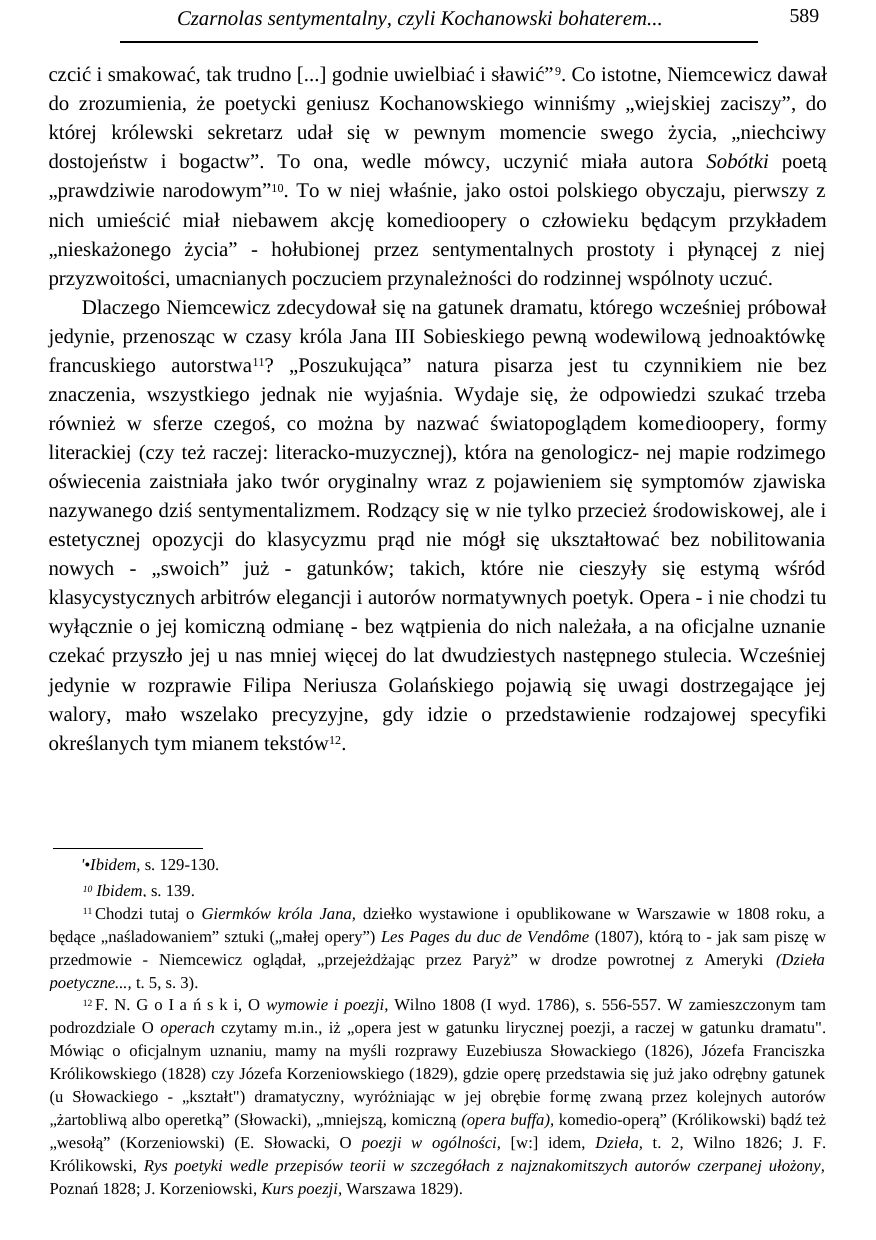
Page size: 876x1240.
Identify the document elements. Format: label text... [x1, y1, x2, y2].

text Czarnolas sentymentalny, czyli Kochanowski bohaterem... [177, 6, 697, 30]
text 589 [789, 4, 824, 27]
text Dlaczego Niemcewicz zdecydował się na gatunek dramatu, którego wcześniej próbował jedynie, przenosząc w czasy króla Jana III Sobieskiego pewną wodewilową jednoaktówkę francuskiego autorstwa11? „Poszukująca” natura pisarza jest tu czynni­kiem nie bez znaczenia, wszystkiego jednak nie wyjaśnia. Wydaje się, że odpowiedzi szukać trzeba również w sferze czegoś, co można by nazwać światopoglądem kome­dioopery, formy literackiej (czy też raczej: literacko-muzycznej), która na genologicz- nej mapie rodzimego oświecenia zaistniała jako twór oryginalny wraz z pojawieniem się symptomów zjawiska nazywanego dziś sentymentalizmem. Rodzący się w nie tyl­ko przecież środowiskowej, ale i estetycznej opozycji do klasycyzmu prąd nie mógł się ukształtować bez nobilitowania nowych - „swoich” już - gatunków; takich, które nie cieszyły się estymą wśród klasycystycznych arbitrów elegancji i autorów norma­tywnych poetyk. Opera - i nie chodzi tu wyłącznie o jej komiczną odmianę - bez wątpienia do nich należała, a na oficjalne uznanie czekać przyszło jej u nas mniej więcej do lat dwudziestych następnego stulecia. Wcześniej jedynie w rozprawie Filipa Neriusza Golańskiego pojawią się uwagi dostrzegające jej walory, mało wszelako pre­cyzyjne, gdy idzie o przedstawienie rodzajowej specyfiki określanych tym mianem tekstów12. [48, 295, 827, 755]
text '•Ibidem, s. 129-130. [49, 854, 826, 873]
text 11 Chodzi tutaj o Giermków króla Jana, dziełko wystawione i opublikowane w Warszawie w 1808 roku, a będące „naśladowaniem” sztuki („małej opery”) Les Pages du duc de Vendôme (1807), którą to - jak sam piszę w przedmowie - Niemcewicz oglądał, „przejeżdżając przez Paryż” w drodze powrotnej z Ameryki (Dzieła poetyczne..., t. 5, s. 3). [49, 904, 826, 991]
text 10 Ibidem, s. 139. [49, 881, 826, 896]
text 12 F. N. G o I a ń s k i, O wymowie i poezji, Wilno 1808 (I wyd. 1786), s. 556-557. W zamieszczonym tam podrozdziale O operach czytamy m.in., iż „opera jest w gatunku lirycznej poezji, a raczej w gatun­ku dramatu". Mówiąc o oficjalnym uznaniu, mamy na myśli rozprawy Euzebiusza Słowackiego (1826), Józefa Franciszka Królikowskiego (1828) czy Józefa Korzeniowskiego (1829), gdzie operę przedstawia się już jako odrębny gatunek (u Słowackiego - „kształt") dramatyczny, wyróżniając w jej obrębie for­mę zwaną przez kolejnych autorów „żartobliwą albo operetką” (Słowacki), „mniejszą, komiczną (ope­ra buffa), komedio-operą” (Królikowski) bądź też „wesołą” (Korzeniowski) (E. Słowacki, O poezji w ogólności, [w:] idem, Dzieła, t. 2, Wilno 1826; J. F. Królikowski, Rys poetyki wedle przepisów teorii w szczegółach z najznakomitszych autorów czerpanej ułożony, Poznań 1828; J. Korzeniowski, Kurs poezji, Warszawa 1829). [49, 995, 826, 1198]
text czcić i smakować, tak trudno [...] godnie uwielbiać i sławić”9. Co istotne, Niemce­wicz dawał do zrozumienia, że poetycki geniusz Kochanowskiego winniśmy „wiej­skiej zaciszy”, do której królewski sekretarz udał się w pewnym momencie swego życia, „niechciwy dostojeństw i bogactw”. To ona, wedle mówcy, uczynić miała auto­ra Sobótki poetą „prawdziwie narodowym”10. To w niej właśnie, jako ostoi polskiego obyczaju, pierwszy z nich umieścić miał niebawem akcję komedioopery o człowie­ku będącym przykładem „nieskażonego życia” - hołubionej przez sentymentalnych prostoty i płynącej z niej przyzwoitości, umacnianych poczuciem przynależności do rodzinnej wspólnoty uczuć. [48, 62, 827, 290]
